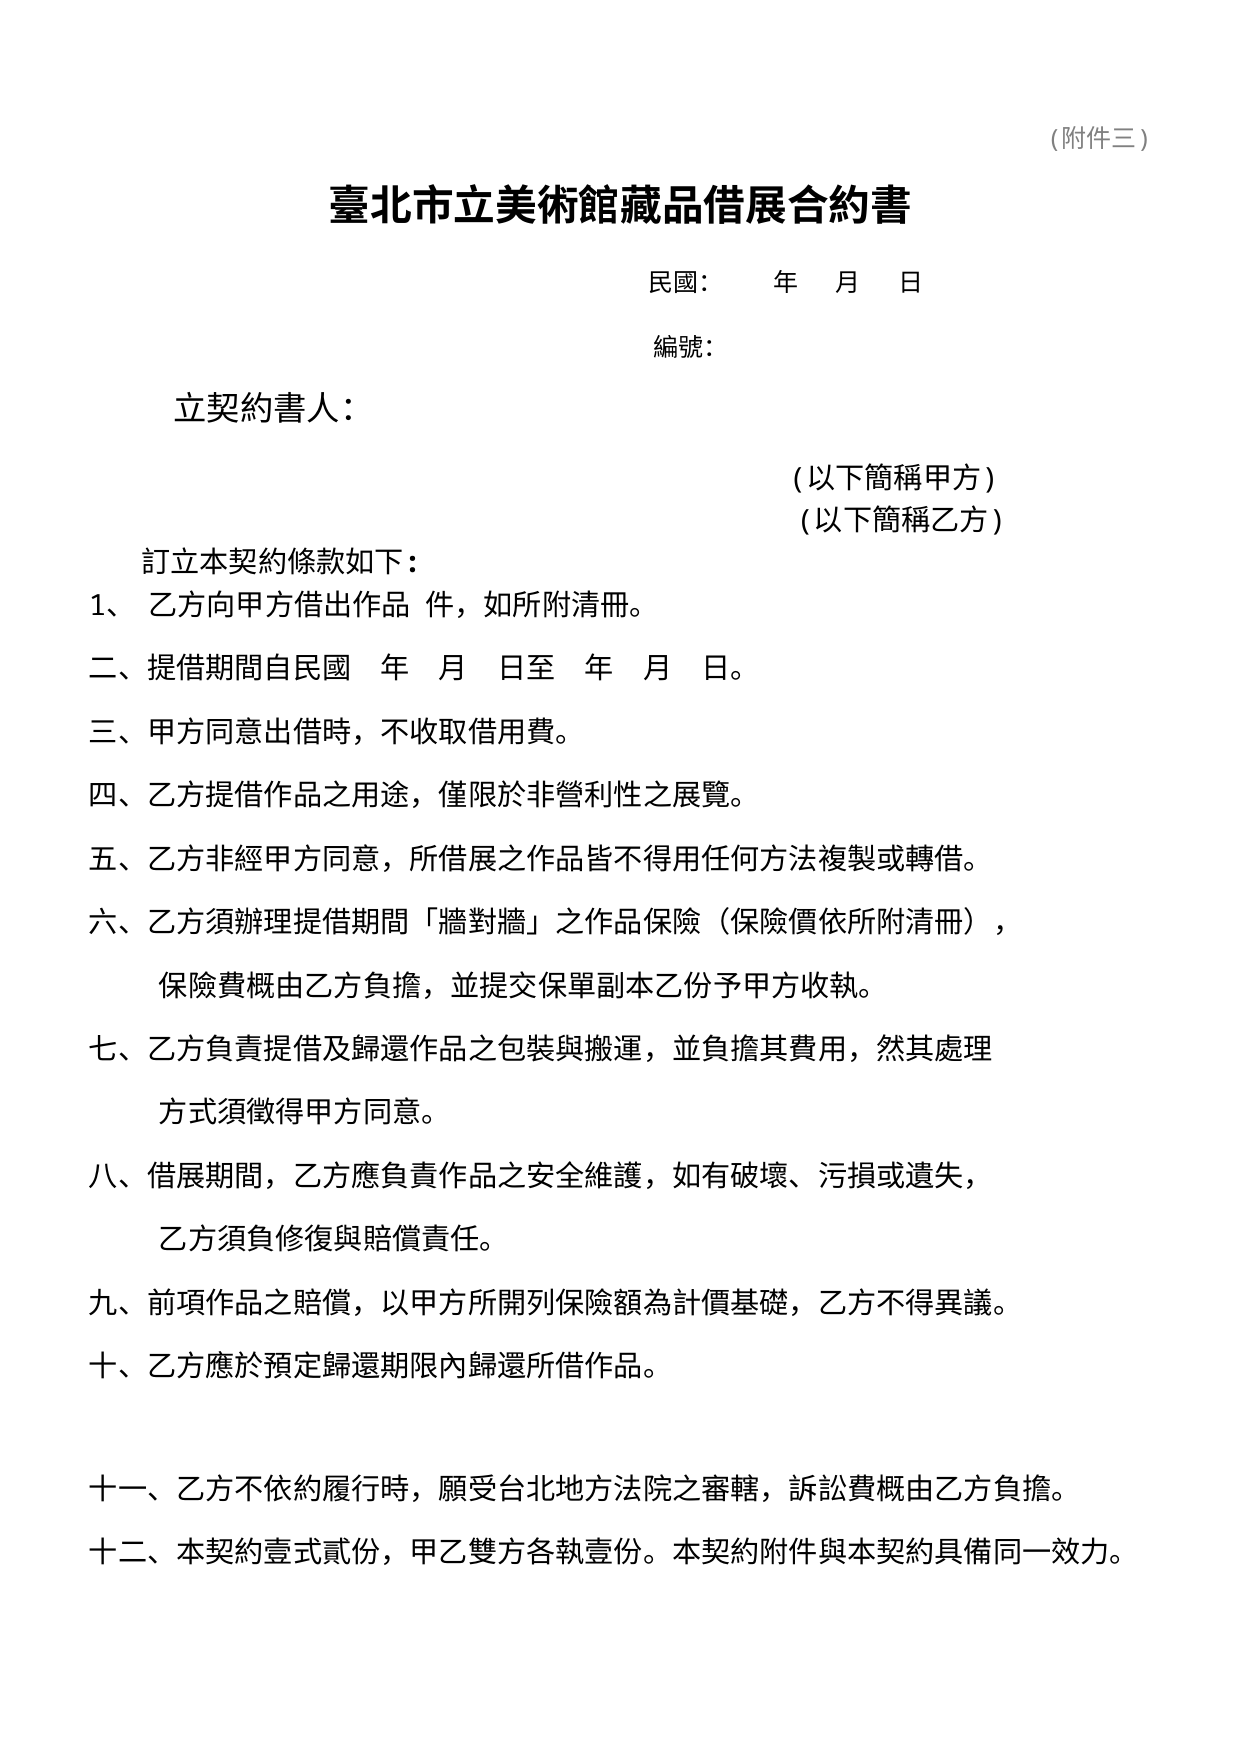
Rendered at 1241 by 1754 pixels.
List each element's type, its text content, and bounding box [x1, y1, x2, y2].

text 臺北市立美術館藏品借展合約書 [89, 172, 1152, 233]
text 四、乙方提借作品之用途，僅限於非營利性之展覽。 [89, 772, 1152, 814]
text 十一、乙方不依約履行時，願受台北地方法院之審轄，訴訟費概由乙方負擔。 [89, 1466, 1152, 1508]
text 十、乙方應於預定歸還期限內歸還所借作品。 [89, 1343, 1152, 1385]
text 乙方須負修復與賠償責任。 [89, 1216, 1152, 1258]
text 民國： 年 月 日 [89, 263, 1152, 299]
list 乙方向甲方借出作品 件，如所附清冊。 [89, 581, 1152, 624]
text (附件三) [89, 118, 1152, 154]
text 立契約書人： [89, 382, 1152, 430]
text 保險費概由乙方負擔，並提交保單副本乙份予甲方收執。 [89, 962, 1152, 1004]
text 方式須徵得甲方同意。 [89, 1089, 1152, 1131]
text 六、乙方須辦理提借期間「牆對牆」之作品保險（保險價依所附清冊）， [89, 899, 1152, 941]
text 二、提借期間自民國 年 月 日至 年 月 日。 [89, 645, 1152, 687]
text (以下簡稱乙方) [89, 497, 1152, 539]
text 九、前項作品之賠償，以甲方所開列保險額為計價基礎，乙方不得異議。 [89, 1279, 1152, 1322]
text 五、乙方非經甲方同意，所借展之作品皆不得用任何方法複製或轉借。 [89, 835, 1152, 877]
text 七、乙方負責提借及歸還作品之包裝與搬運，並負擔其費用，然其處理 [89, 1026, 1152, 1068]
text (以下簡稱甲方) [89, 454, 1152, 497]
text 八、借展期間，乙方應負責作品之安全維護，如有破壞、污損或遺失， [89, 1152, 1152, 1195]
text 編號： [89, 327, 1152, 364]
text 十二、本契約壹式貳份，甲乙雙方各執壹份。本契約附件與本契約具備同一效力。 [89, 1529, 1152, 1571]
text 三、甲方同意出借時，不收取借用費。 [89, 708, 1152, 751]
text 訂立本契約條款如下: [89, 539, 1152, 581]
